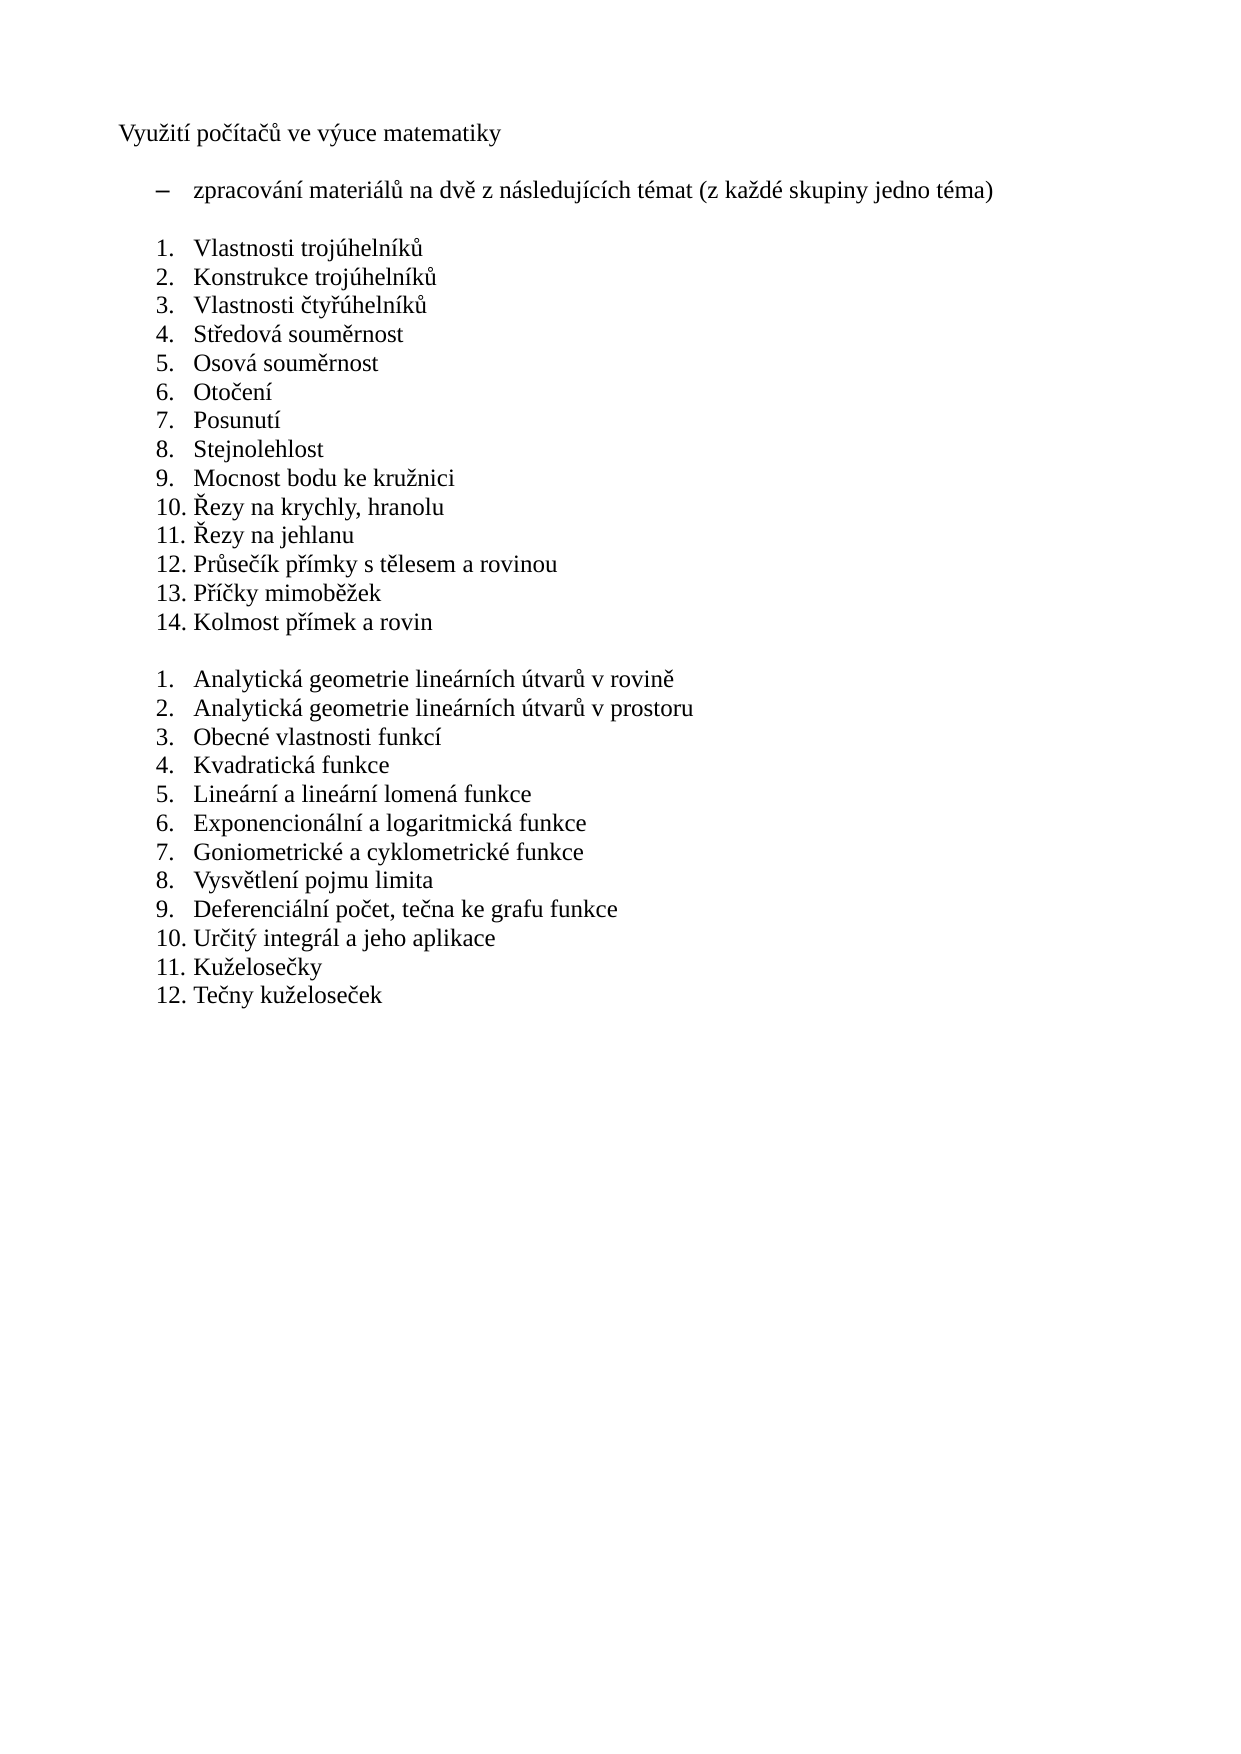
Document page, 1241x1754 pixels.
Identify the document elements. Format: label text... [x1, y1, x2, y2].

list Osová souměrnost [156, 348, 1122, 377]
list Vlastnosti čtyřúhelníků [156, 291, 1122, 319]
list Mocnost bodu ke kružnici [156, 463, 1122, 492]
list Kuželosečky [156, 952, 1122, 981]
list Analytická geometrie lineárních útvarů v prostoru [156, 693, 1122, 722]
list Posunutí [156, 406, 1122, 434]
list Průsečík přímky s tělesem a rovinou [156, 549, 1122, 578]
list Otočení [156, 377, 1122, 406]
list Řezy na jehlanu [156, 521, 1122, 549]
text Využití počítačů ve výuce matematiky [118, 118, 1122, 147]
list Obecné vlastnosti funkcí [156, 722, 1122, 751]
list Určitý integrál a jeho aplikace [156, 923, 1122, 952]
list Tečny kuželoseček [156, 981, 1122, 1009]
list Deferenciální počet, tečna ke grafu funkce [156, 894, 1122, 923]
list Exponencionální a logaritmická funkce [156, 808, 1122, 837]
list Středová souměrnost [156, 319, 1122, 348]
list Lineární a lineární lomená funkce [156, 779, 1122, 808]
list Řezy na krychly, hranolu [156, 492, 1122, 521]
list Stejnolehlost [156, 434, 1122, 463]
list Vlastnosti trojúhelníků [156, 233, 1122, 262]
list Analytická geometrie lineárních útvarů v rovině [156, 664, 1122, 693]
list Konstrukce trojúhelníků [156, 262, 1122, 291]
list Goniometrické a cyklometrické funkce [156, 837, 1122, 866]
list Kolmost přímek a rovin [156, 607, 1122, 636]
list zpracování materiálů na dvě z následujících témat (z každé skupiny jedno téma) [156, 176, 1122, 204]
list Kvadratická funkce [156, 751, 1122, 779]
list Příčky mimoběžek [156, 578, 1122, 607]
list Vysvětlení pojmu limita [156, 866, 1122, 894]
